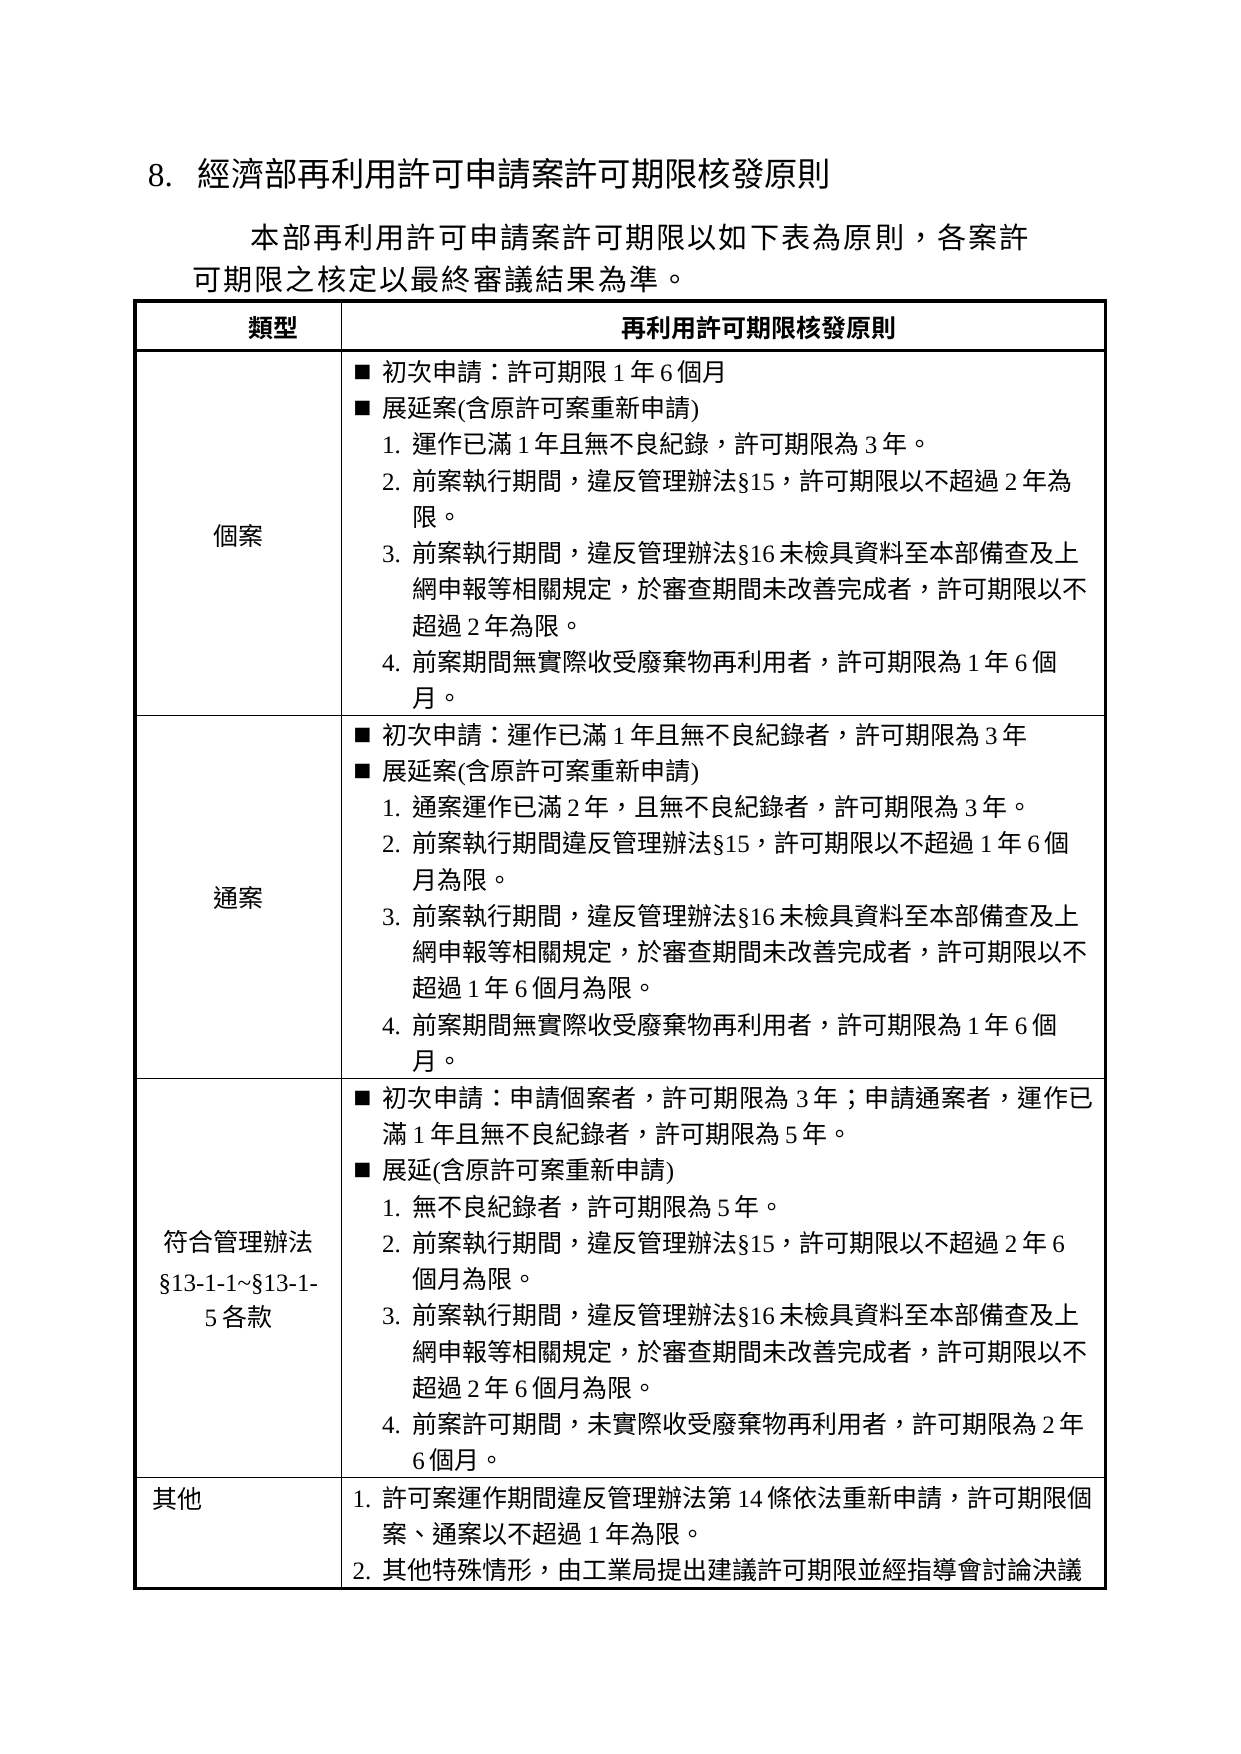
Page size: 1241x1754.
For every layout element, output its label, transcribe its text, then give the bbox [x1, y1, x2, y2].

table_cell 初次申請：許可期限1年6個月 展延案(含原許可案重新申請) 運作已滿1年且無不良紀錄，許可期限為3年。 前案執行期間，違反管理辦法§15，許可期限以不超過2年為限。 前案執行期間，違反管理辦法§16未檢具資料至本部備查及上網申報等相關規定，於審查期間未改善完成者，許可期限以不超過2年為限。 前案期間無實際收受廢棄物再利用者，許可期限為1年6個月。 [342, 352, 1104, 715]
table_cell 許可案運作期間違反管理辦法第14條依法重新申請，許可期限個案、通案以不超過1年為限。 其他特殊情形，由工業局提出建議許可期限並經指導會討論決議訂之 [342, 1478, 1104, 1587]
table_cell 初次申請：申請個案者，許可期限為3年；申請通案者，運作已滿1年且無不良紀錄者，許可期限為5年。 展延(含原許可案重新申請) 無不良紀錄者，許可期限為5年。 前案執行期間，違反管理辦法§15，許可期限以不超過2年6個月為限。 前案執行期間，違反管理辦法§16未檢具資料至本部備查及上網申報等相關規定，於審查期間未改善完成者，許可期限以不超過2年6個月為限。 前案許可期間，未實際收受廢棄物再利用者，許可期限為2年6個月。 [342, 1079, 1104, 1477]
table_header 類型 [137, 303, 341, 349]
list 經濟部再利用許可申請案許可期限核發原則 [148, 148, 1092, 196]
table_cell 符合管理辦法§13-1-1~§13-1-5各款 [137, 1079, 341, 1477]
table_header 再利用許可期限核發原則 [342, 303, 1104, 349]
text 本部再利用許可申請案許可期限以如下表為原則，各案許可期限之核定以最終審議結果為準。 [192, 215, 1041, 299]
table_cell 通案 [137, 716, 341, 1078]
table_cell 初次申請：運作已滿1年且無不良紀錄者，許可期限為3年 展延案(含原許可案重新申請) 通案運作已滿2年，且無不良紀錄者，許可期限為3年。 前案執行期間違反管理辦法§15，許可期限以不超過1年6個月為限。 前案執行期間，違反管理辦法§16未檢具資料至本部備查及上網申報等相關規定，於審查期間未改善完成者，許可期限以不超過1年6個月為限。 前案期間無實際收受廢棄物再利用者，許可期限為1年6個月。 [342, 716, 1104, 1078]
table_cell 個案 [137, 352, 341, 715]
table_cell 其他 [137, 1478, 341, 1587]
